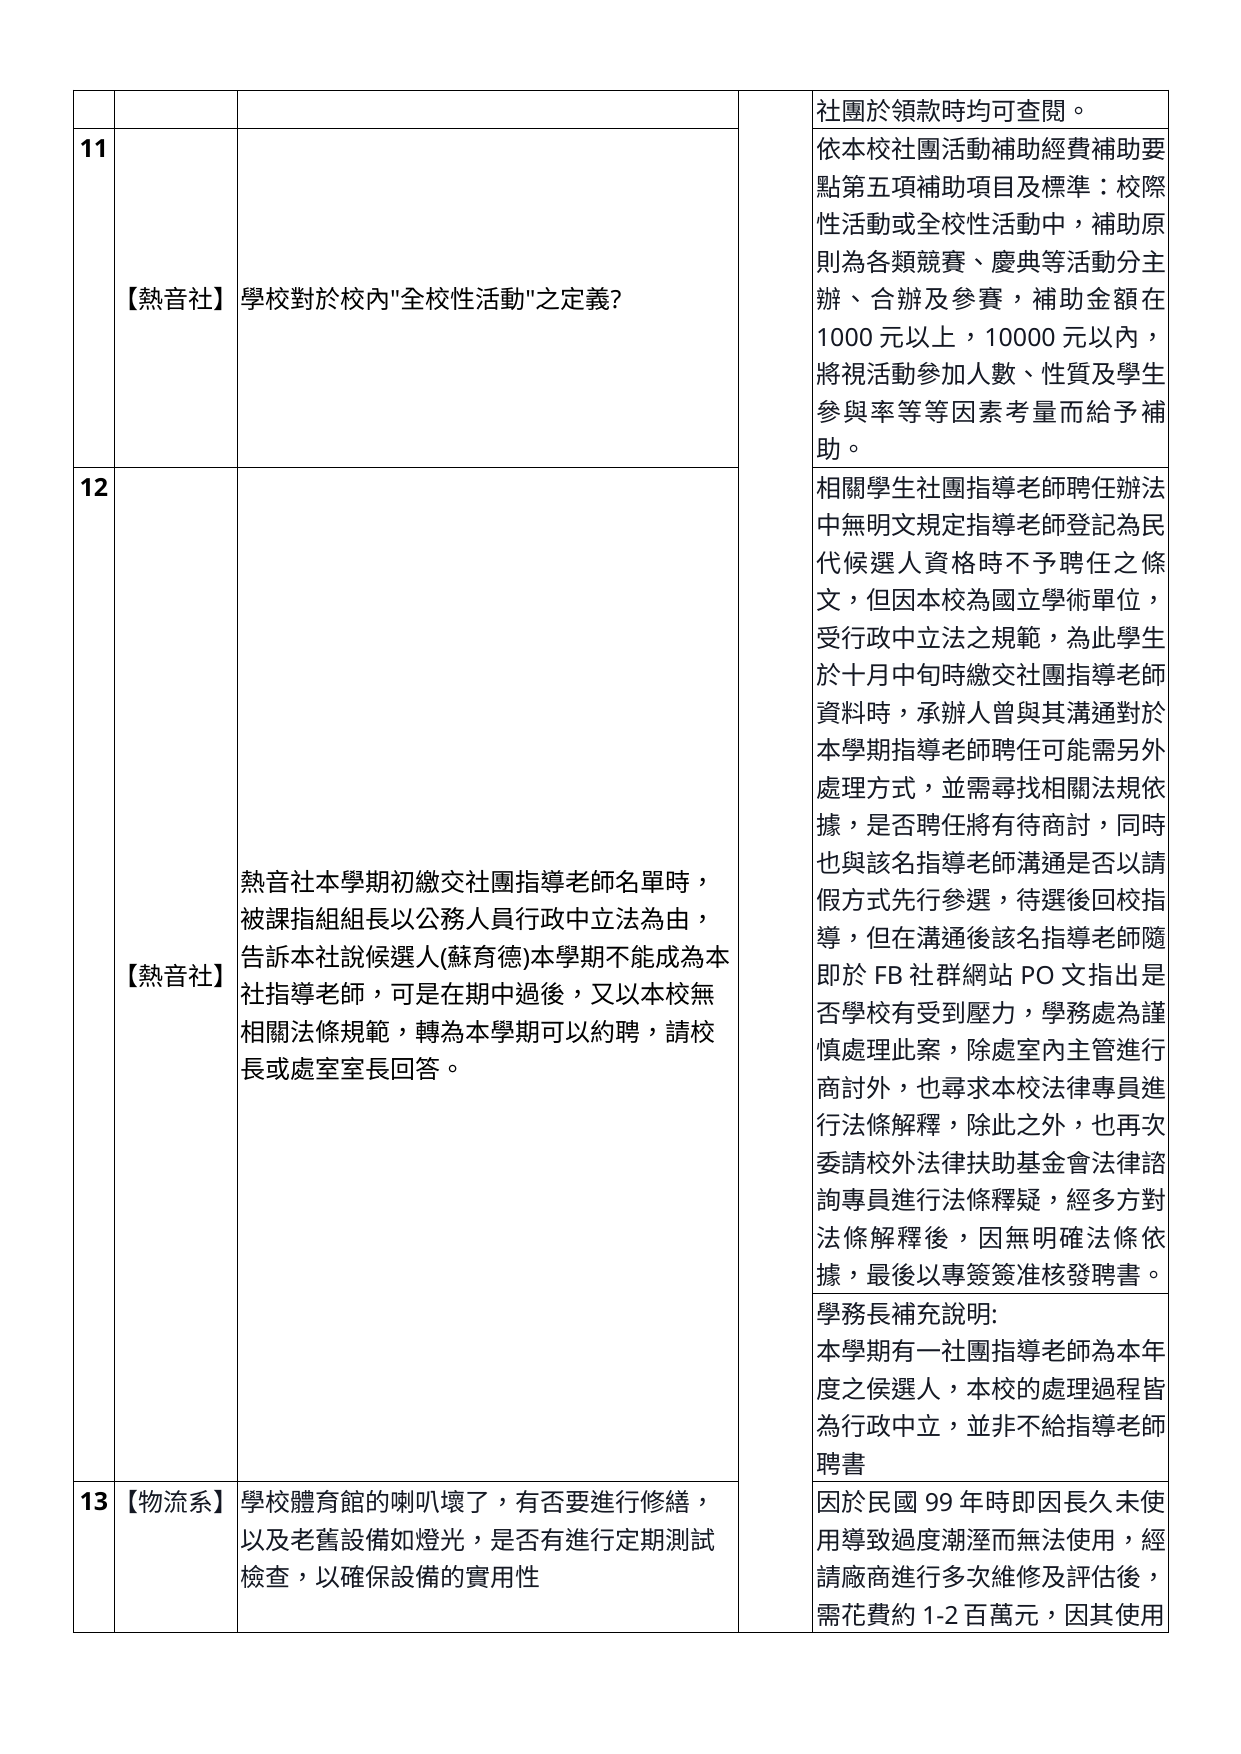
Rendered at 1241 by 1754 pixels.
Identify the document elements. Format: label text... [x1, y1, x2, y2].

table_cell 熱音社本學期初繳交社團指導老師名單時，被課指組組長以公務人員行政中立法為由，告訴本社說候選人(蘇育德)本學期不能成為本社指導老師，可是在期中過後，又以本校無相關法條規範，轉為本學期可以約聘，請校長或處室室長回答。 [238, 468, 738, 1481]
table_cell 【物流系】 [115, 1482, 237, 1632]
table_cell 12 [74, 468, 114, 1481]
table_cell 11 [74, 129, 114, 467]
table_cell 相關學生社團指導老師聘任辦法中無明文規定指導老師登記為民代候選人資格時不予聘任之條文，但因本校為國立學術單位，受行政中立法之規範，為此學生於十月中旬時繳交社團指導老師資料時，承辦人曾與其溝通對於本學期指導老師聘任可能需另外處理方式，並需尋找相關法規依據，是否聘任將有待商討，同時也與該名指導老師溝通是否以請假方式先行參選，待選後回校指導，但在溝通後該名指導老師隨即於FB社群網站PO文指出是否學校有受到壓力，學務處為謹慎處理此案，除處室內主管進行商討外，也尋求本校法律專員進行法條解釋，除此之外，也再次委請校外法律扶助基金會法律諮詢專員進行法條釋疑，經多方對法條解釋後，因無明確法條依據，最後以專簽簽准核發聘書。 [813, 468, 1168, 1293]
table_cell 依本校社團活動補助經費補助要點第五項補助項目及標準：校際性活動或全校性活動中，補助原則為各類競賽、慶典等活動分主辦、合辦及參賽，補助金額在1000元以上，10000元以內，將視活動參加人數、性質及學生參與率等等因素考量而給予補助。 [813, 129, 1168, 467]
table_cell [739, 91, 812, 1632]
table_cell 學務長補充說明: 本學期有一社團指導老師為本年度之侯選人，本校的處理過程皆為行政中立，並非不給指導老師聘書 [813, 1294, 1168, 1481]
table_cell 因於民國99年時即因長久未使用導致過度潮溼而無法使用，經請廠商進行多次維修及評估後，需花費約1-2百萬元，因其使用 [813, 1482, 1168, 1632]
table_cell 課指組是否能比照學生會，將每學期補助社團的經費公開，讓各社團能在期末大會檢視? [238, 91, 738, 128]
table_cell [74, 91, 114, 128]
table_cell 社團於領款時均可查閱。 [813, 91, 1168, 128]
table_cell 【熱音社】 [115, 91, 237, 128]
table_cell 【熱音社】 [115, 129, 237, 467]
table_cell 【熱音社】 [115, 468, 237, 1481]
table_cell 學校對於校內"全校性活動"之定義? [238, 129, 738, 467]
table_cell 13 [74, 1482, 114, 1632]
table_cell 學校體育館的喇叭壞了，有否要進行修繕，以及老舊設備如燈光，是否有進行定期測試檢查，以確保設備的實用性 [238, 1482, 738, 1632]
